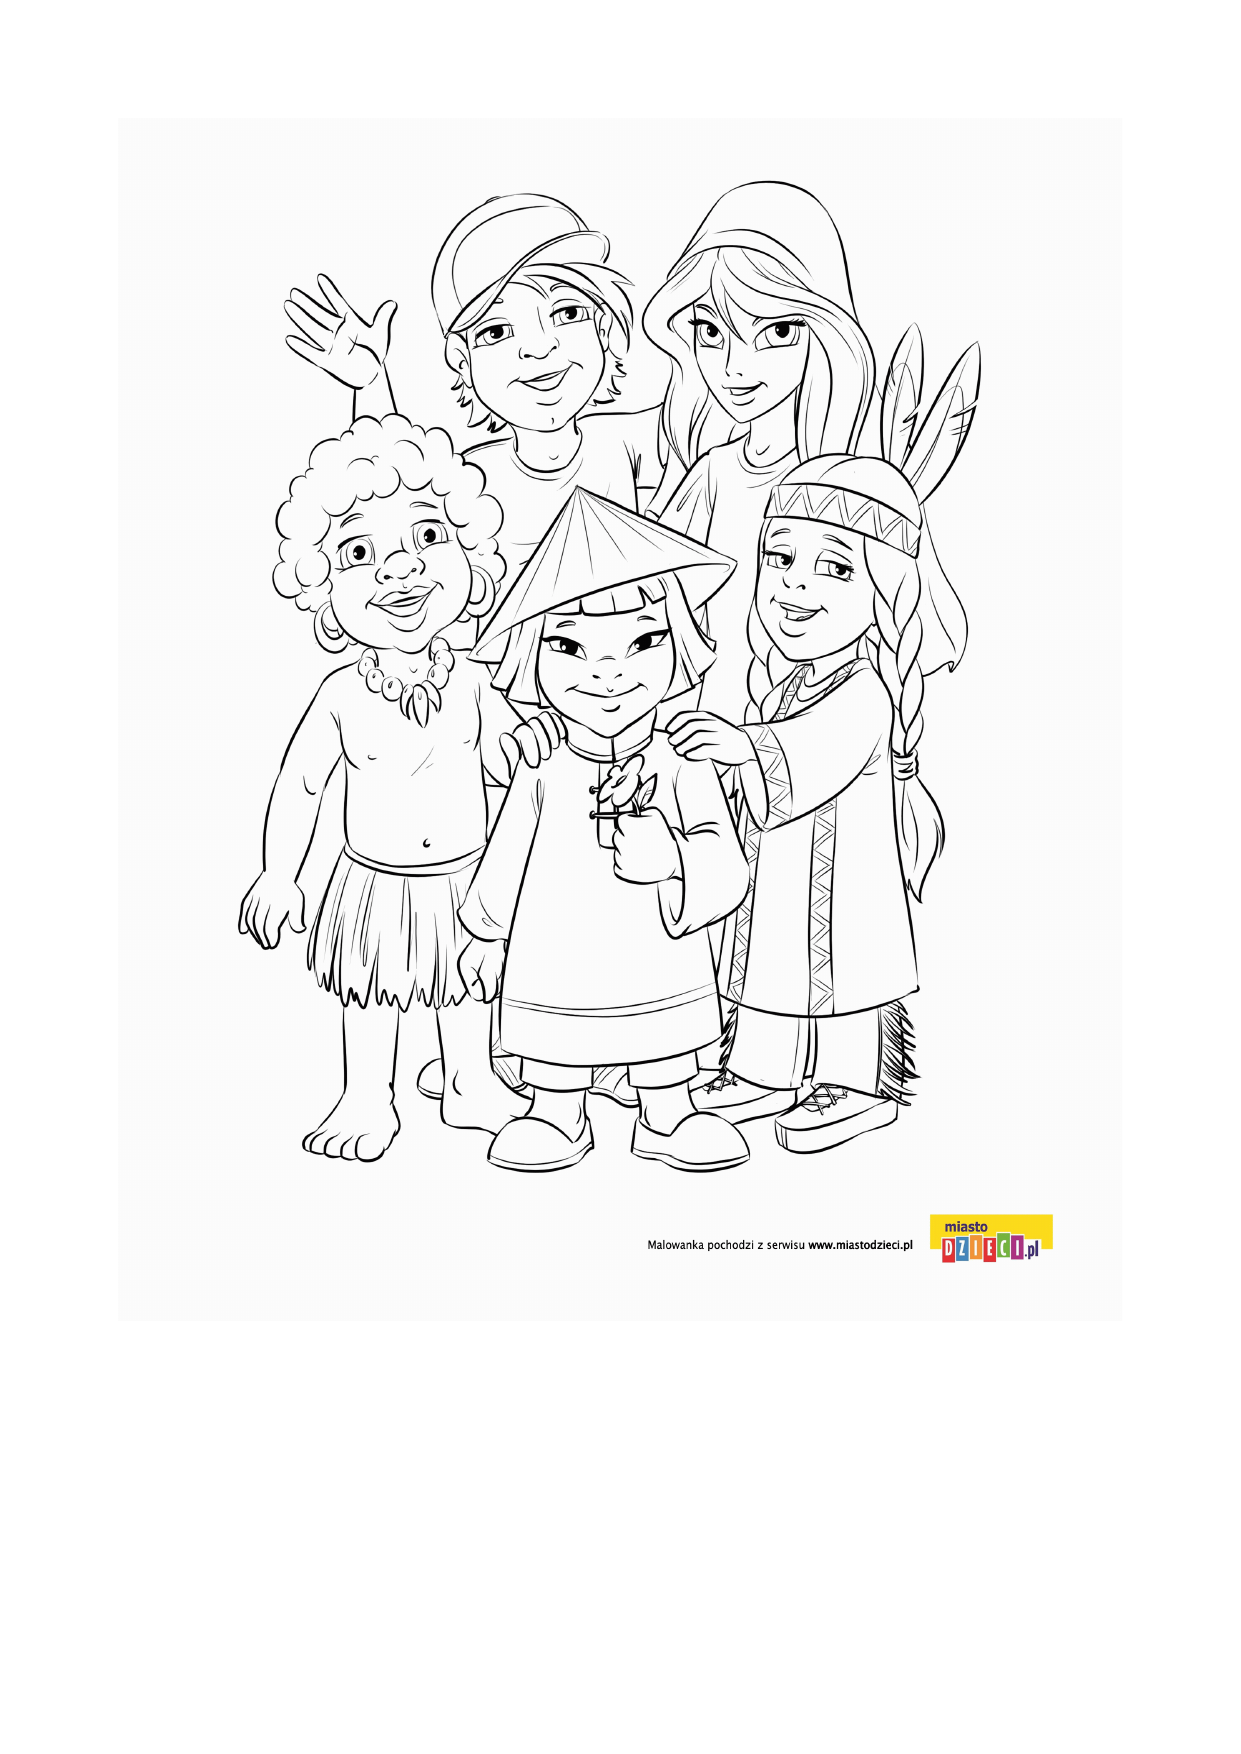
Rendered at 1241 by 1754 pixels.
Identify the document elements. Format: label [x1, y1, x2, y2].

picture [118, 118, 1123, 1321]
